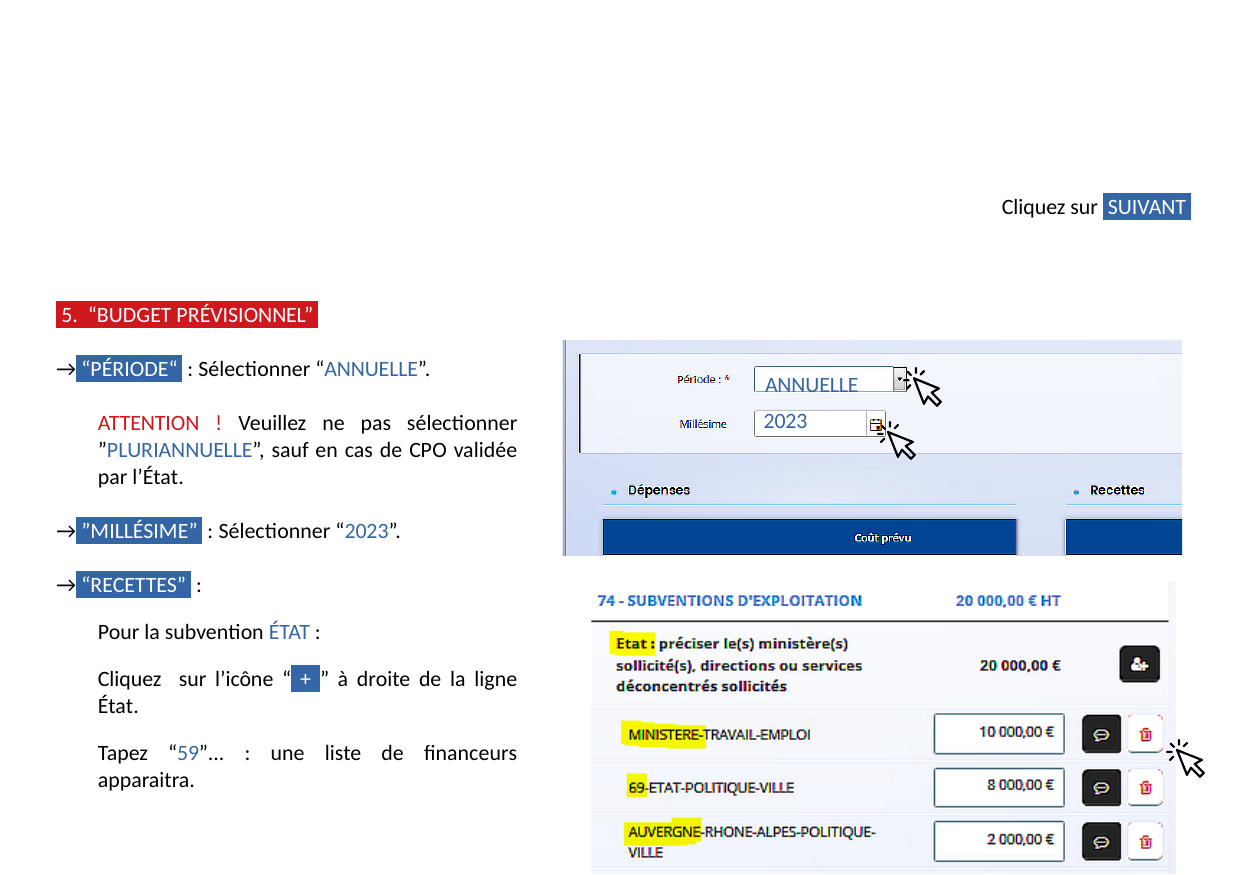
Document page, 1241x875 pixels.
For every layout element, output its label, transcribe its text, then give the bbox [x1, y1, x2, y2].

text Cliquez sur SUIVANT [56, 193, 1191, 220]
text → “RECETTES” : [56, 571, 517, 598]
text 5. “BUDGET PRÉVISIONNEL” [56, 301, 1191, 328]
text → “PÉRIODE“ : Sélectionner “ANNUELLE”. [56, 355, 517, 382]
text Pour la subvention ÉTAT : [98, 618, 517, 645]
text Tapez “59”... : une liste de financeurs apparaitra. [98, 739, 517, 793]
text ATTENTION ! Veuillez ne pas sélectionner ”PLURIANNUELLE”, sauf en cas de CPO validée par l’État. [98, 409, 517, 490]
text Cliquez sur l’icône “ + ” à droite de la ligne État. [98, 665, 517, 719]
picture [591, 581, 1205, 874]
text → ”MILLÉSIME” : Sélectionner “2023”. [56, 517, 517, 544]
picture [562, 340, 1183, 556]
